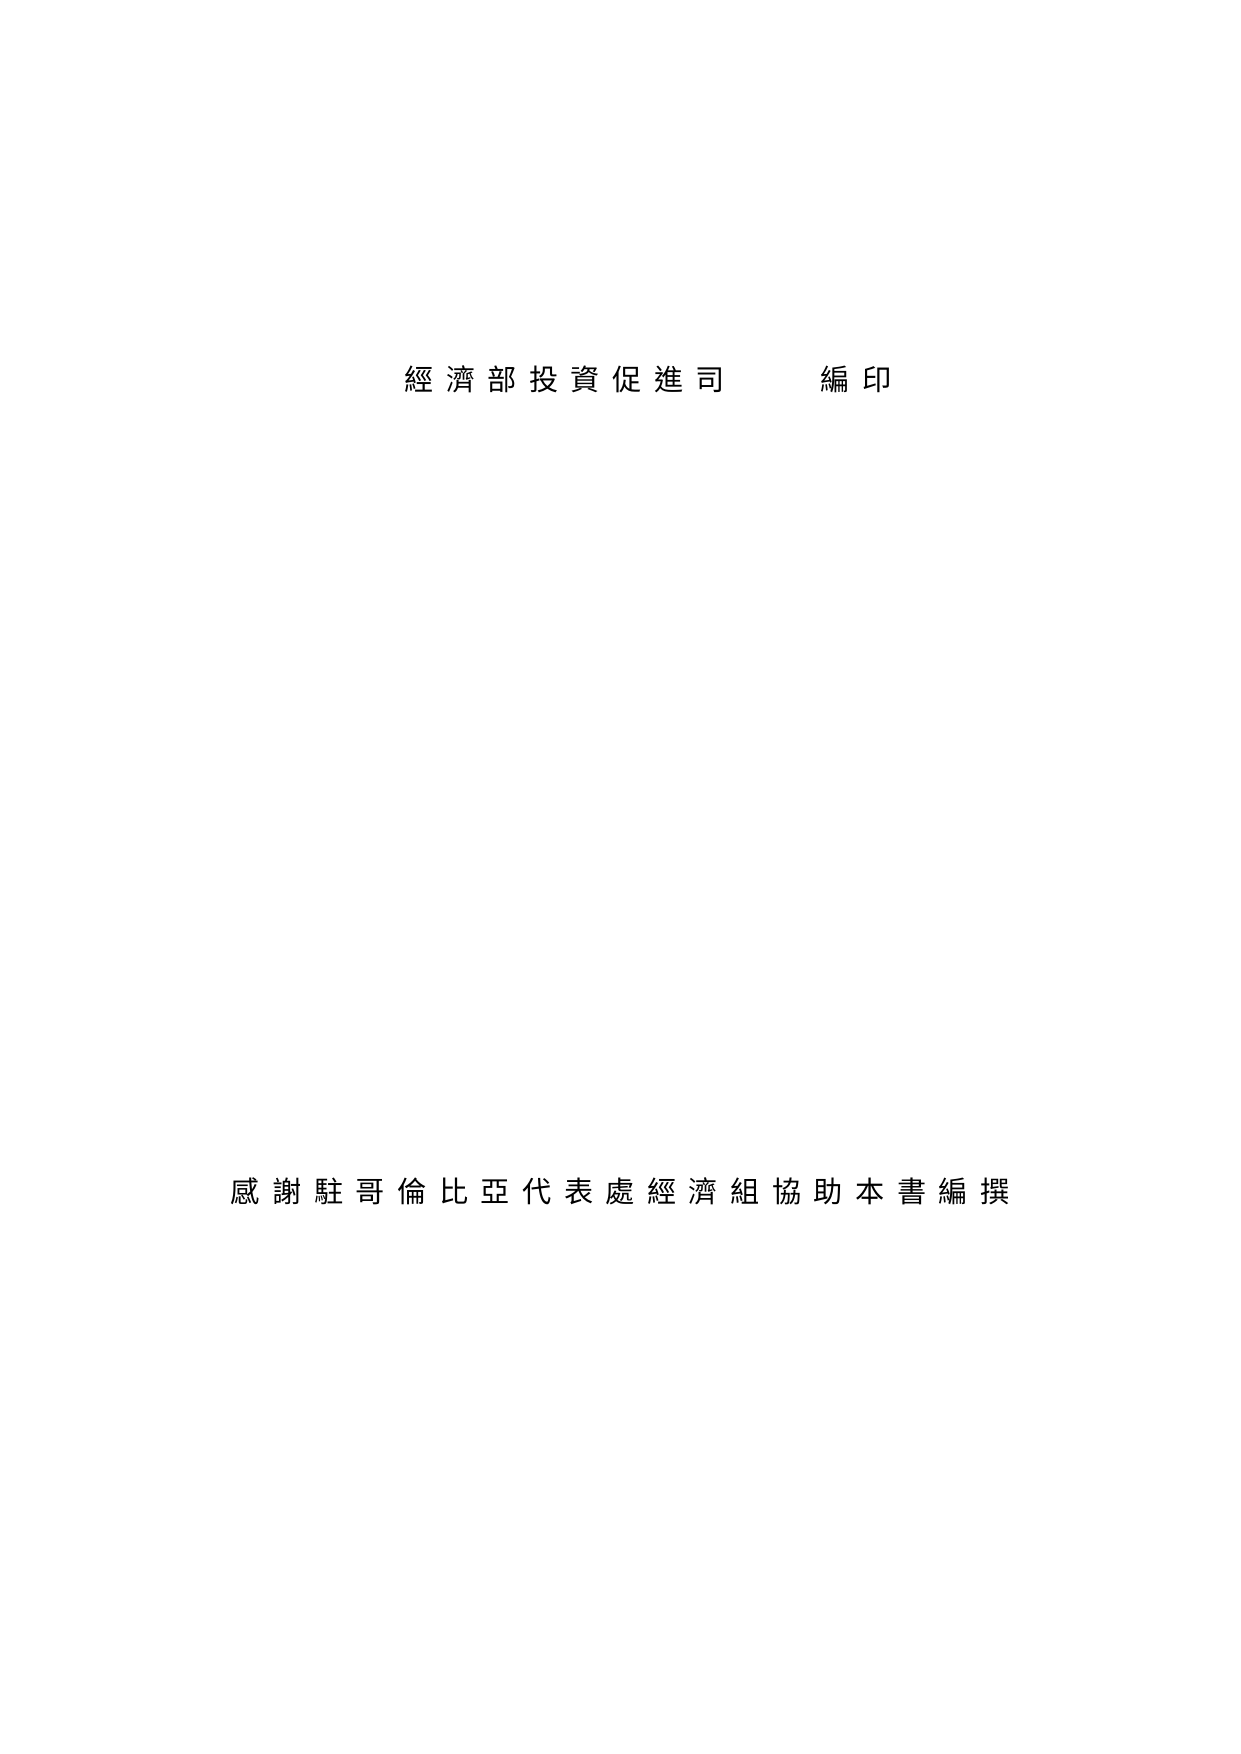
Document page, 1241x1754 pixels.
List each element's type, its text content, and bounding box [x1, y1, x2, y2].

table_cell 經濟部投資促進司 編印 [183, 274, 1074, 1111]
text 感謝駐哥倫比亞代表處經濟組協助本書編撰 [183, 1148, 1058, 1211]
